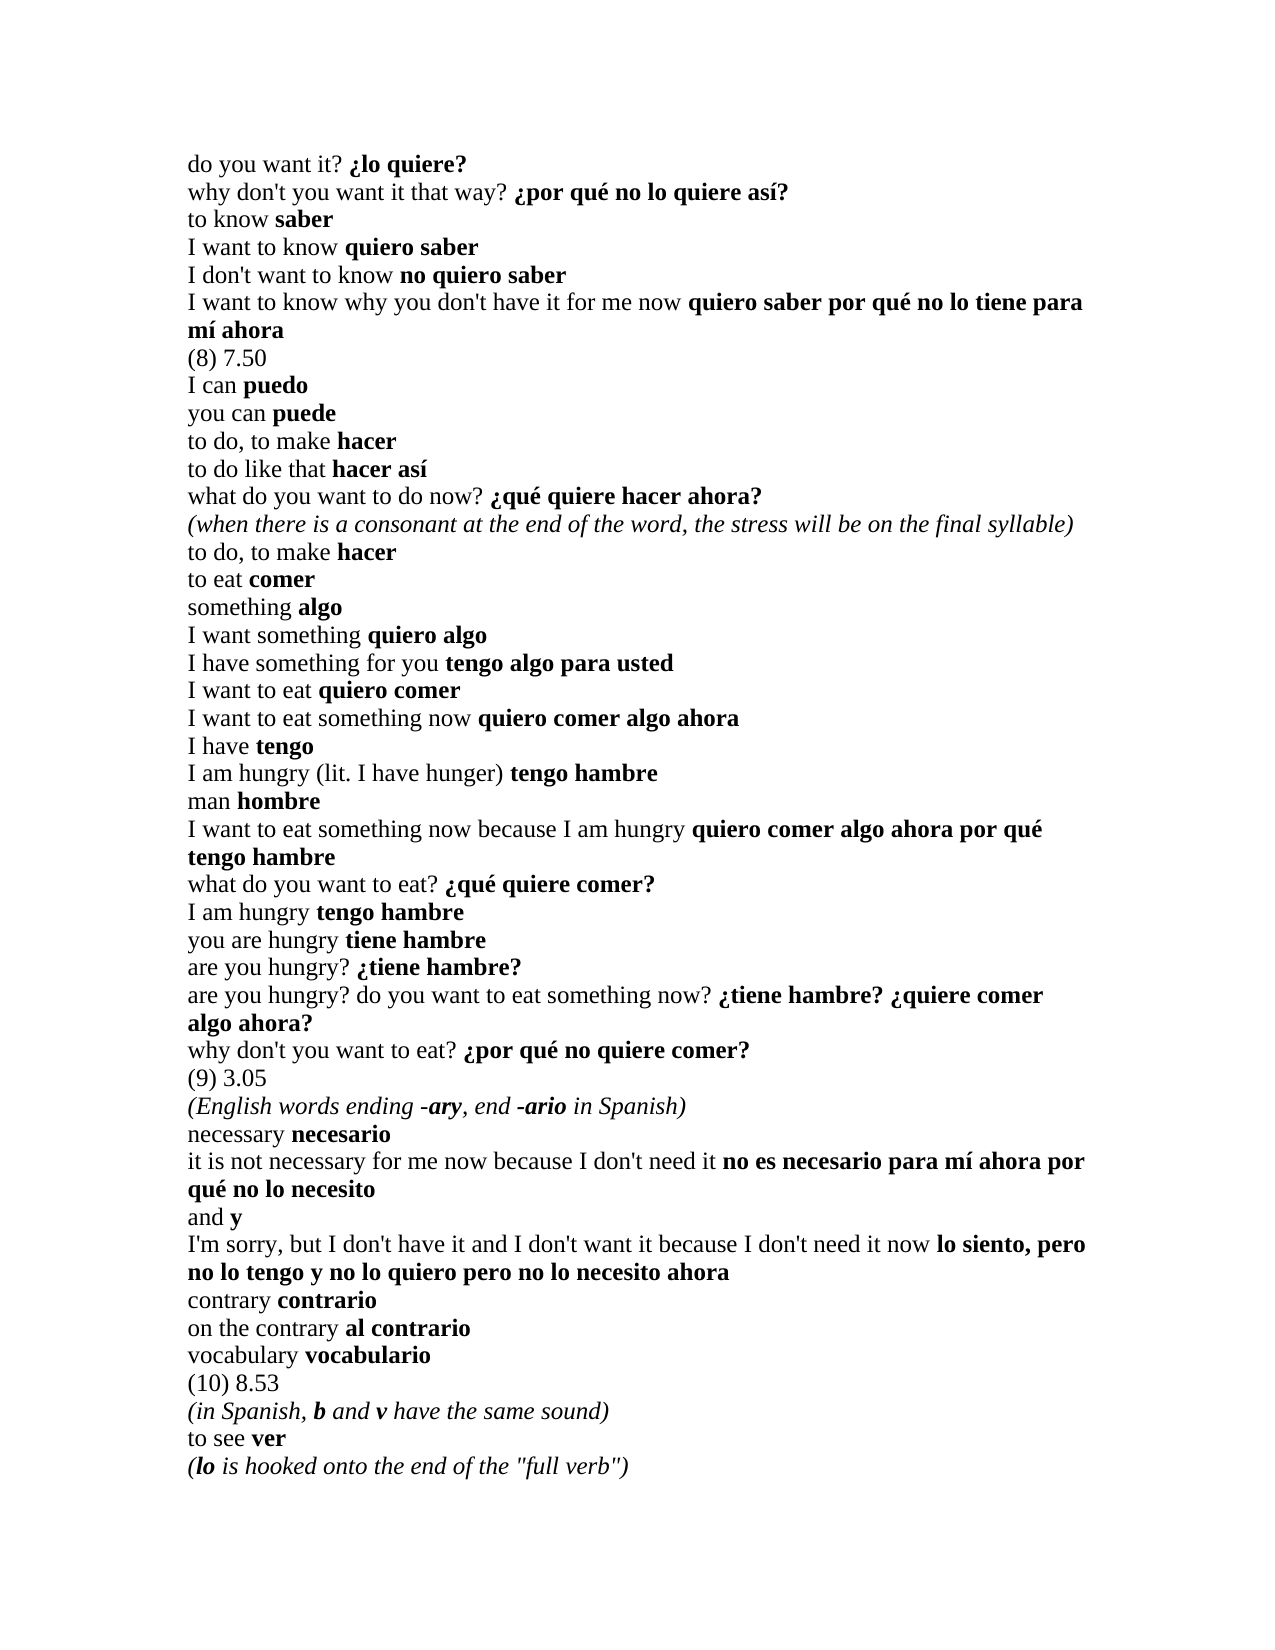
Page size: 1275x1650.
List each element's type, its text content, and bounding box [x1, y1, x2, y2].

text I want to know why you don't have it for me now quiero saber por qué no lo tiene para mí ahora [187, 288, 1087, 344]
text I am hungry (lit. I have hunger) tengo hambre [187, 759, 1087, 787]
text I am hungry tengo hambre [187, 898, 1087, 926]
text I want to eat something now quiero comer algo ahora [187, 704, 1087, 732]
text I have something for you tengo algo para usted [187, 649, 1087, 676]
text I have tengo [187, 732, 1087, 759]
text I'm sorry, but I don't have it and I don't want it because I don't need it now lo siento, pero no lo tengo y no lo quiero pero no lo necesito ahora [187, 1231, 1087, 1286]
text to do like that hacer así [187, 455, 1087, 482]
text necessary necesario [187, 1120, 1087, 1147]
text what do you want to eat? ¿qué quiere comer? [187, 870, 1087, 898]
text (10) 8.53 [187, 1369, 1087, 1397]
text something algo [187, 593, 1087, 621]
text contrary contrario [187, 1286, 1087, 1314]
text (when there is a consonant at the end of the word, the stress will be on the final syllable) [187, 510, 1087, 538]
text I want to know quiero saber [187, 233, 1087, 261]
text on the contrary al contrario [187, 1314, 1087, 1341]
text why don't you want to eat? ¿por qué no quiere comer? [187, 1037, 1087, 1064]
text vocabulary vocabulario [187, 1341, 1087, 1369]
text it is not necessary for me now because I don't need it no es necesario para mí ahora por qué no lo necesito [187, 1147, 1087, 1203]
text to see ver [187, 1424, 1087, 1452]
text I don't want to know no quiero saber [187, 261, 1087, 288]
text you can puede [187, 399, 1087, 427]
text (9) 3.05 [187, 1064, 1087, 1092]
text are you hungry? ¿tiene hambre? [187, 953, 1087, 981]
text you are hungry tiene hambre [187, 926, 1087, 953]
text and y [187, 1203, 1087, 1231]
text I want to eat something now because I am hungry quiero comer algo ahora por qué tengo hambre [187, 815, 1087, 870]
text (in Spanish, b and v have the same sound) [187, 1397, 1087, 1424]
text I want to eat quiero comer [187, 676, 1087, 704]
text to eat comer [187, 566, 1087, 593]
text are you hungry? do you want to eat something now? ¿tiene hambre? ¿quiere comer algo ahora? [187, 981, 1087, 1037]
text to do, to make hacer [187, 538, 1087, 566]
text (8) 7.50 [187, 344, 1087, 372]
text I want something quiero algo [187, 621, 1087, 649]
text man hombre [187, 787, 1087, 815]
text to do, to make hacer [187, 427, 1087, 455]
text do you want it? ¿lo quiere? [187, 150, 1087, 178]
text (English words ending -ary, end -ario in Spanish) [187, 1092, 1087, 1120]
text to know saber [187, 205, 1087, 233]
text (lo is hooked onto the end of the "full verb") [187, 1452, 1087, 1480]
text why don't you want it that way? ¿por qué no lo quiere así? [187, 178, 1087, 205]
text what do you want to do now? ¿qué quiere hacer ahora? [187, 482, 1087, 510]
text I can puedo [187, 372, 1087, 399]
